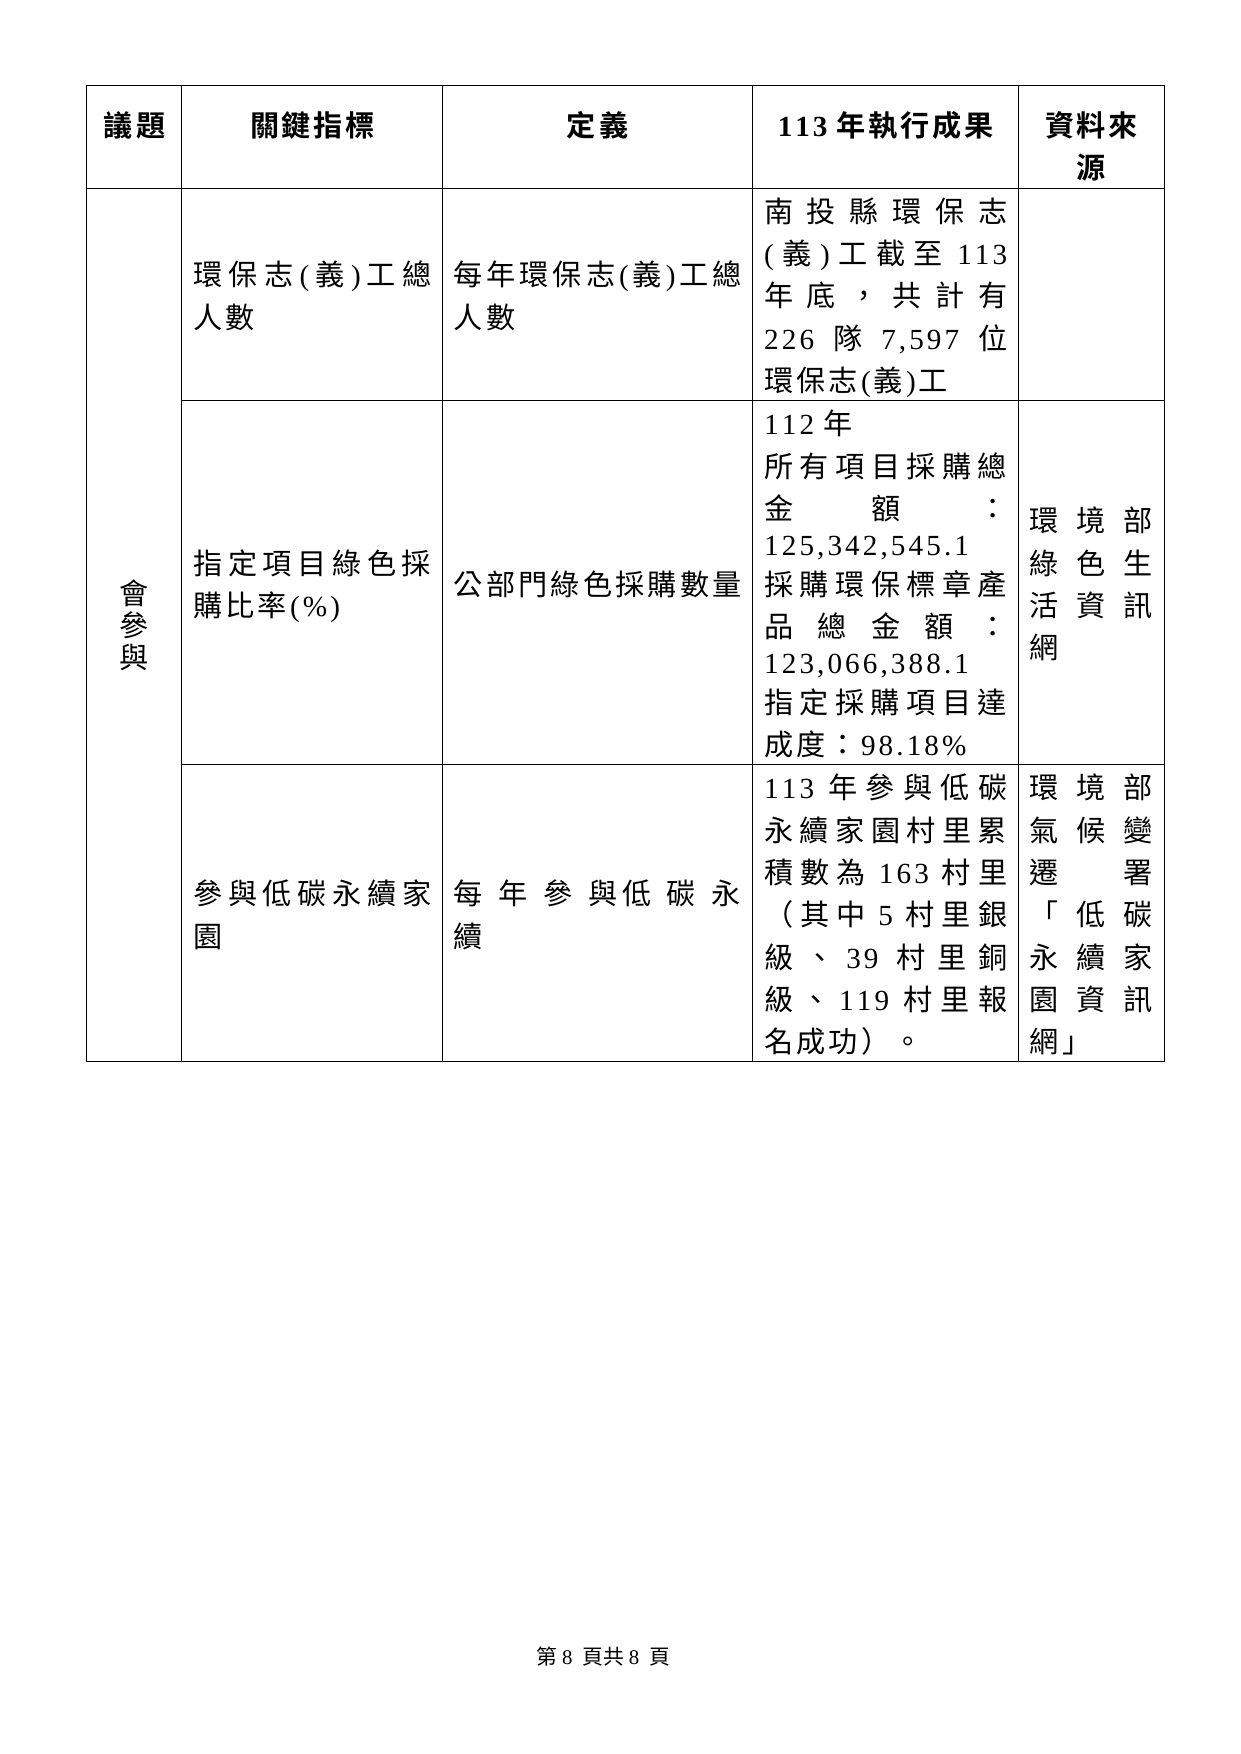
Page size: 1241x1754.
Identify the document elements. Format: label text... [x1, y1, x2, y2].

table_cell 環保志(義)工總人數 [182, 189, 442, 400]
table_cell 指定項目綠色採購比率(%) [182, 401, 442, 764]
table_cell [1019, 189, 1164, 400]
table_cell 113年參與低碳永續家園村里累積數為163村里（其中5村里銀級、39村里銅級、119村里報名成功）。 [753, 765, 1018, 1061]
table_header 113年執行成果 [753, 86, 1018, 187]
table_header 資料來源 [1019, 86, 1164, 187]
table_cell 112年 所有項目採購總金額：125,342,545.1 採購環保標章產品總金額：123,066,388.1 指定採購項目達成度：98.18% [753, 401, 1018, 764]
table_cell 參與低碳永續家園 [182, 765, 442, 1061]
table_cell 環境部綠色生活資訊網 [1019, 401, 1164, 764]
table_header 議題 [87, 86, 181, 187]
table_header 定義 [443, 86, 752, 187]
table_cell 南投縣環保志(義)工截至113年底，共計有226隊7,597位環保志(義)工 [753, 189, 1018, 400]
table_cell 每年環保志(義)工總人數 [443, 189, 752, 400]
table_cell 每 年 參 與低 碳 永 續 [443, 765, 752, 1061]
table_cell 環境部氣候變遷署「低碳永續家園資訊網」 [1019, 765, 1164, 1061]
table_header 關鍵指標 [182, 86, 442, 187]
table_cell 會參與 [87, 189, 181, 1061]
table_cell 公部門綠色採購數量 [443, 401, 752, 764]
